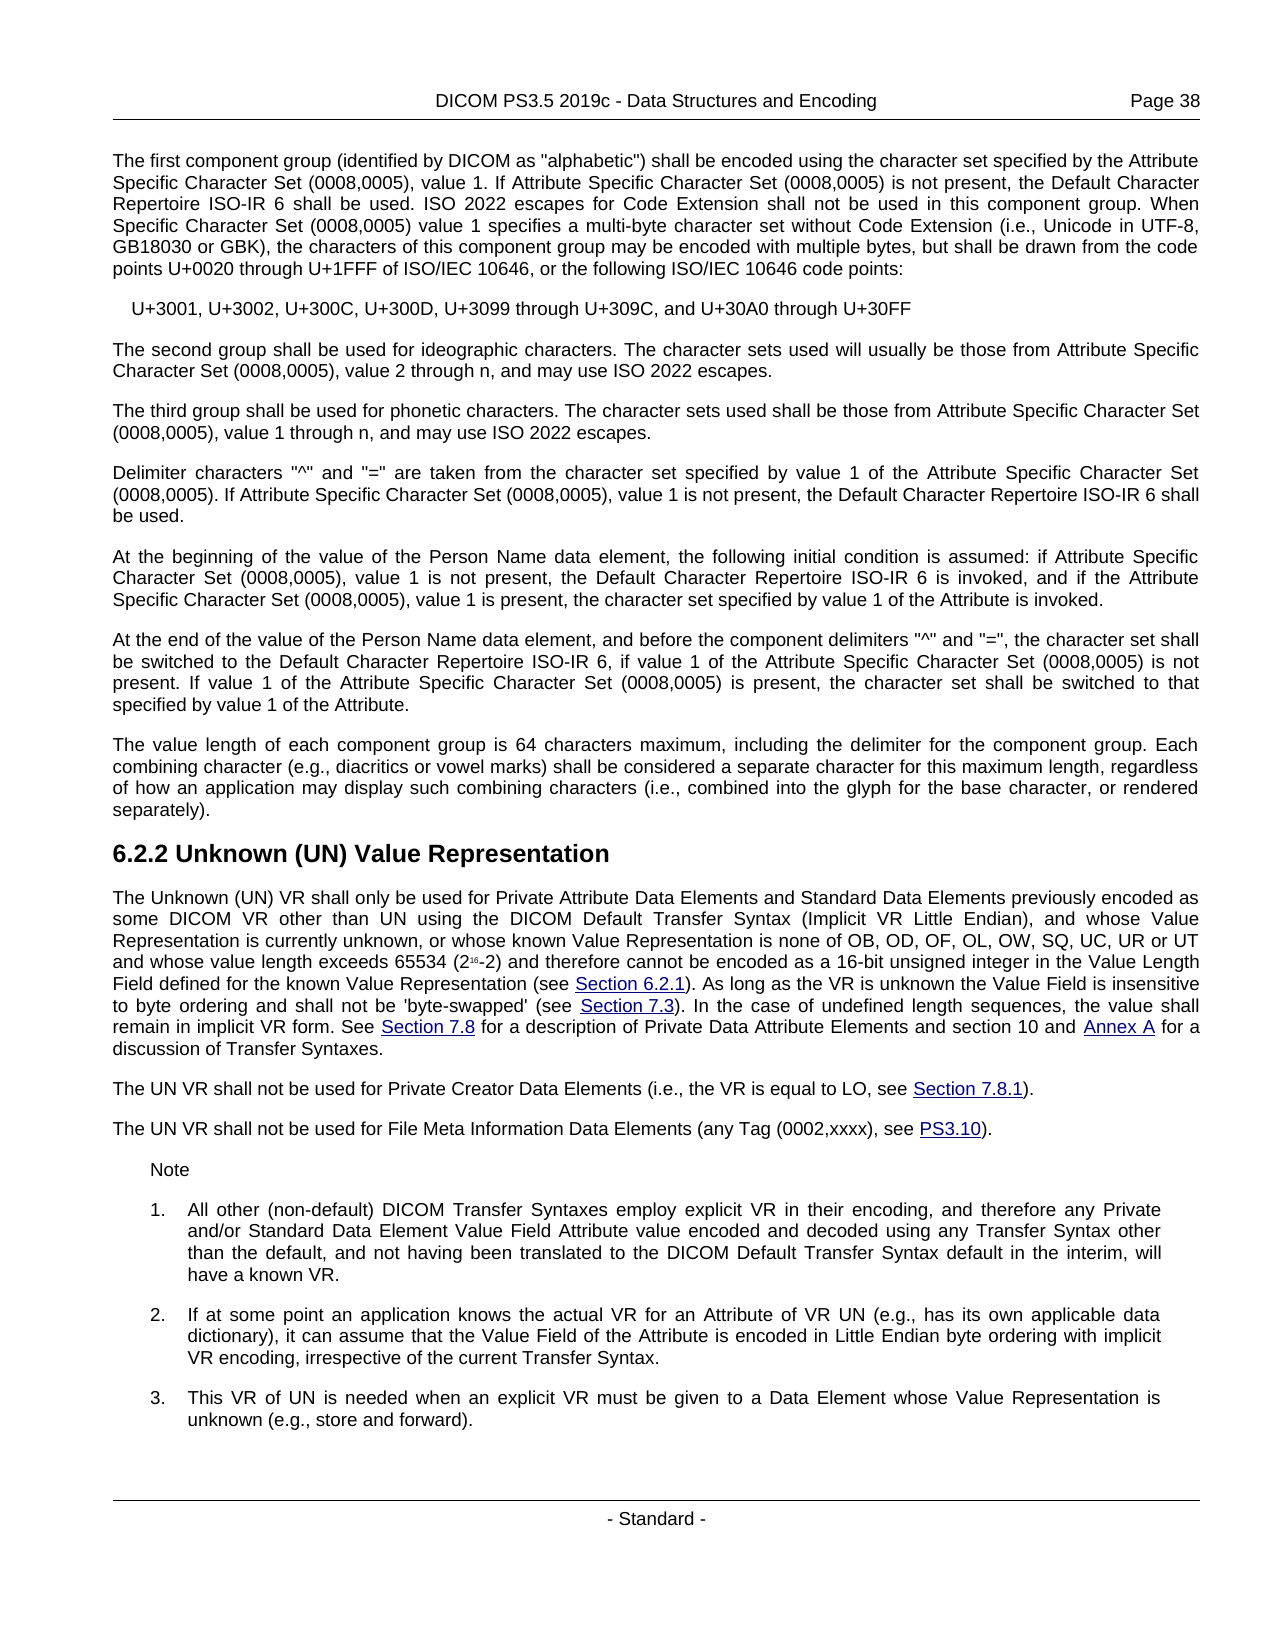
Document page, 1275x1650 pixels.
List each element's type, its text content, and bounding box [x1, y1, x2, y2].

text The value length of each component group is 64 characters maximum, including the delimiter for the component group. Each combining character (e.g., diacritics or vowel marks) shall be considered a separate character for this maximum length, regardless of how an application may display such combining characters (i.e., combined into the glyph for the base character, or rendered separately). [112, 734, 1200, 820]
text The third group shall be used for phonetic characters. The character sets used shall be those from Attribute Specific Character Set (0008,0005), value 1 through n, and may use ISO 2022 escapes. [112, 400, 1200, 443]
text At the beginning of the value of the Person Name data element, the following initial condition is assumed: if Attribute Specific Character Set (0008,0005), value 1 is not present, the Default Character Repertoire ISO-IR 6 is invoked, and if the Attribute Specific Character Set (0008,0005), value 1 is present, the character set specified by value 1 of the Attribute is invoked. [112, 546, 1200, 610]
text 3. This VR of UN is needed when an explicit VR must be given to a Data Element whose Value Representation is unknown (e.g., store and forward). [150, 1387, 1162, 1430]
text The UN VR shall not be used for Private Creator Data Elements (i.e., the VR is equal to LO, see Section 7.8.1). [112, 1078, 1200, 1099]
text Note [150, 1158, 1162, 1180]
text Delimiter characters "^" and "=" are taken from the character set specified by value 1 of the Attribute Specific Character Set (0008,0005). If Attribute Specific Character Set (0008,0005), value 1 is not present, the Default Character Repertoire ISO-IR 6 shall be used. [112, 462, 1200, 527]
text At the end of the value of the Person Name data element, and before the component delimiters "^" and "=", the character set shall be switched to the Default Character Repertoire ISO-IR 6, if value 1 of the Attribute Specific Character Set (0008,0005) is not present. If value 1 of the Attribute Specific Character Set (0008,0005) is present, the character set shall be switched to that specified by value 1 of the Attribute. [112, 629, 1200, 715]
text The Unknown (UN) VR shall only be used for Private Attribute Data Elements and Standard Data Elements previously encoded as some DICOM VR other than UN using the DICOM Default Transfer Syntax (Implicit VR Little Endian), and whose Value Representation is currently unknown, or whose known Value Representation is none of OB, OD, OF, OL, OW, SQ, UC, UR or UT and whose value length exceeds 65534 (216-2) and therefore cannot be encoded as a 16-bit unsigned integer in the Value Length Field defined for the known Value Representation (see Section 6.2.1). As long as the VR is unknown the Value Field is insensitive to byte ordering and shall not be 'byte-swapped' (see Section 7.3). In the case of undefined length sequences, the value shall remain in implicit VR form. See Section 7.8 for a description of Private Data Attribute Elements and section 10 and Annex A for a discussion of Transfer Syntaxes. [112, 887, 1200, 1059]
text 2. If at some point an application knows the actual VR for an Attribute of VR UN (e.g., has its own applicable data dictionary), it can assume that the Value Field of the Attribute is encoded in Little Endian byte ordering with implicit VR encoding, irrespective of the current Transfer Syntax. [150, 1304, 1162, 1368]
text 6.2.2 Unknown (UN) Value Representation [112, 839, 1200, 868]
text The first component group (identified by DICOM as "alphabetic") shall be encoded using the character set specified by the Attribute Specific Character Set (0008,0005), value 1. If Attribute Specific Character Set (0008,0005) is not present, the Default Character Repertoire ISO-IR 6 shall be used. ISO 2022 escapes for Code Extension shall not be used in this component group. When Specific Character Set (0008,0005) value 1 specifies a multi-byte character set without Code Extension (i.e., Unicode in UTF-8, GB18030 or GBK), the characters of this component group may be encoded with multiple bytes, but shall be drawn from the code points U+0020 through U+1FFF of ISO/IEC 10646, or the following ISO/IEC 10646 code points: [112, 150, 1200, 279]
text 1. All other (non-default) DICOM Transfer Syntaxes employ explicit VR in their encoding, and therefore any Private and/or Standard Data Element Value Field Attribute value encoded and decoded using any Transfer Syntax other than the default, and not having been translated to the DICOM Default Transfer Syntax default in the interim, will have a known VR. [150, 1199, 1162, 1285]
text The UN VR shall not be used for File Meta Information Data Elements (any Tag (0002,xxxx), see PS3.10). [112, 1118, 1200, 1140]
text U+3001, U+3002, U+300C, U+300D, U+3099 through U+309C, and U+30A0 through U+30FF [131, 298, 1200, 320]
text The second group shall be used for ideographic characters. The character sets used will usually be those from Attribute Specific Character Set (0008,0005), value 2 through n, and may use ISO 2022 escapes. [112, 338, 1200, 382]
